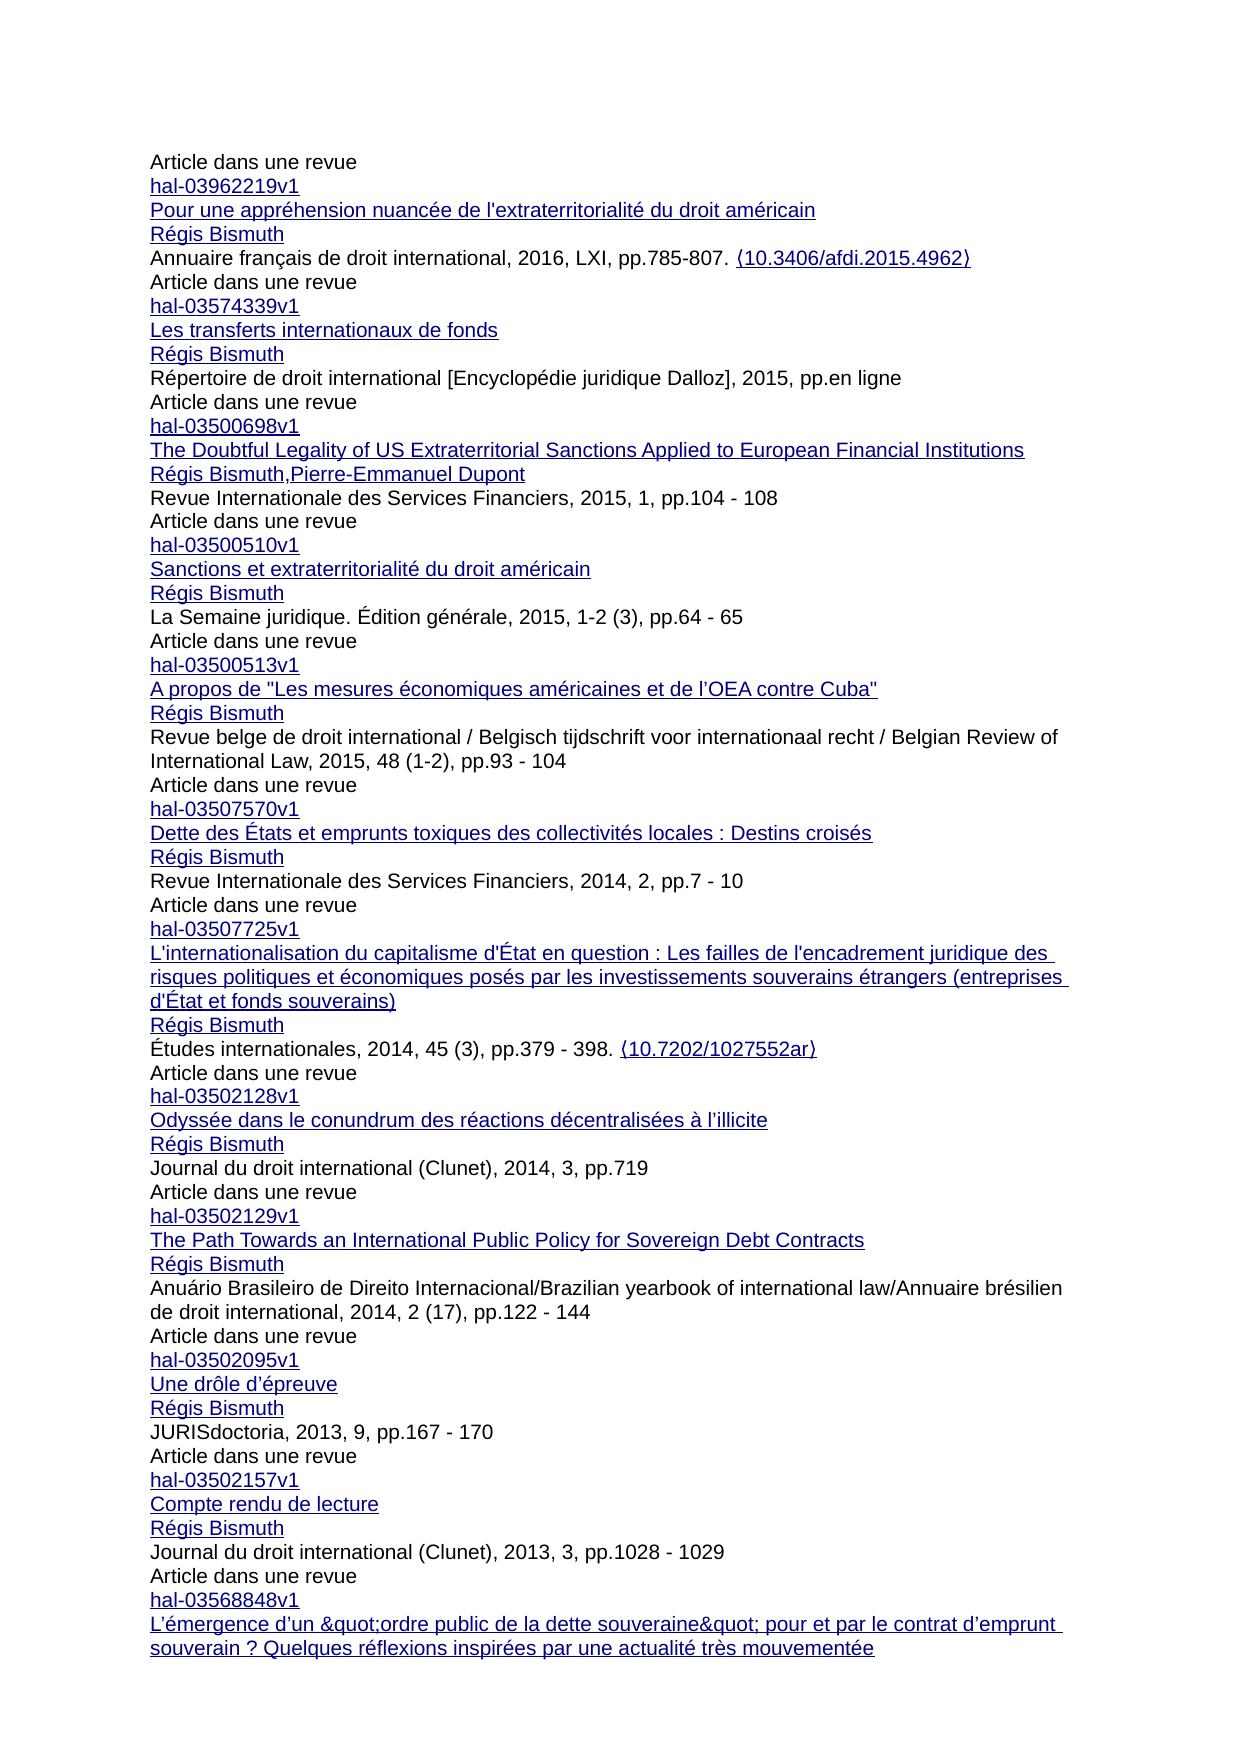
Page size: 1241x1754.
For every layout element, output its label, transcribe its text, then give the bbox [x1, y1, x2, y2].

table_cell Pour une appréhension nuancée de l'extraterritorialité du droit américain Régis Bismuth Annuaire français de droit international, 2016, LXI, pp.785-807. ⟨10.3406/afdi.2015.4962⟩ Article dans une revue hal-03574339v1 [150, 198, 1090, 318]
table_cell The Path Towards an International Public Policy for Sovereign Debt Contracts Régis Bismuth Anuário Brasileiro de Direito Internacional/Brazilian yearbook of international law/Annuaire brésilien de droit international, 2014, 2 (17), pp.122 - 144 Article dans une revue hal-03502095v1 [150, 1228, 1090, 1372]
table_cell Une drôle d’épreuve Régis Bismuth JURISdoctoria, 2013, 9, pp.167 - 170 Article dans une revue hal-03502157v1 [150, 1372, 1090, 1492]
table_cell Compte rendu de lecture Régis Bismuth Journal du droit international (Clunet), 2013, 3, pp.1028 - 1029 Article dans une revue hal-03568848v1 [150, 1492, 1090, 1611]
table_cell Dette des États et emprunts toxiques des collectivités locales : Destins croisés Régis Bismuth Revue Internationale des Services Financiers, 2014, 2, pp.7 - 10 Article dans une revue hal-03507725v1 [150, 821, 1090, 941]
table_cell Article dans une revue hal-03962219v1 [150, 150, 1090, 198]
table_cell Les transferts internationaux de fonds Régis Bismuth Répertoire de droit international [Encyclopédie juridique Dalloz], 2015, pp.en ligne Article dans une revue hal-03500698v1 [150, 318, 1090, 437]
table_cell The Doubtful Legality of US Extraterritorial Sanctions Applied to European Financial Institutions Régis Bismuth,Pierre-Emmanuel Dupont Revue Internationale des Services Financiers, 2015, 1, pp.104 - 108 Article dans une revue hal-03500510v1 [150, 438, 1090, 557]
table_cell A propos de "Les mesures économiques américaines et de l’OEA contre Cuba" Régis Bismuth Revue belge de droit international / Belgisch tijdschrift voor internationaal recht / Belgian Review of International Law, 2015, 48 (1-2), pp.93 - 104 Article dans une revue hal-03507570v1 [150, 677, 1090, 821]
table_cell Sanctions et extraterritorialité du droit américain Régis Bismuth La Semaine juridique. Édition générale, 2015, 1-2 (3), pp.64 - 65 Article dans une revue hal-03500513v1 [150, 557, 1090, 677]
table_cell L’émergence d’un &quot;ordre public de la dette souveraine&quot; pour et par le contrat d’emprunt souverain ? Quelques réflexions inspirées par une actualité très mouvementée [150, 1611, 1090, 1659]
table_cell L'internationalisation du capitalisme d'État en question : Les failles de l'encadrement juridique des risques politiques et économiques posés par les investissements souverains étrangers (entreprises d'État et fonds souverains) Régis Bismuth Études internationales, 2014, 45 (3), pp.379 - 398. ⟨10.7202/1027552ar⟩ Article dans une revue hal-03502128v1 [150, 941, 1090, 1108]
table_cell Odyssée dans le conundrum des réactions décentralisées à l’illicite Régis Bismuth Journal du droit international (Clunet), 2014, 3, pp.719 Article dans une revue hal-03502129v1 [150, 1108, 1090, 1228]
